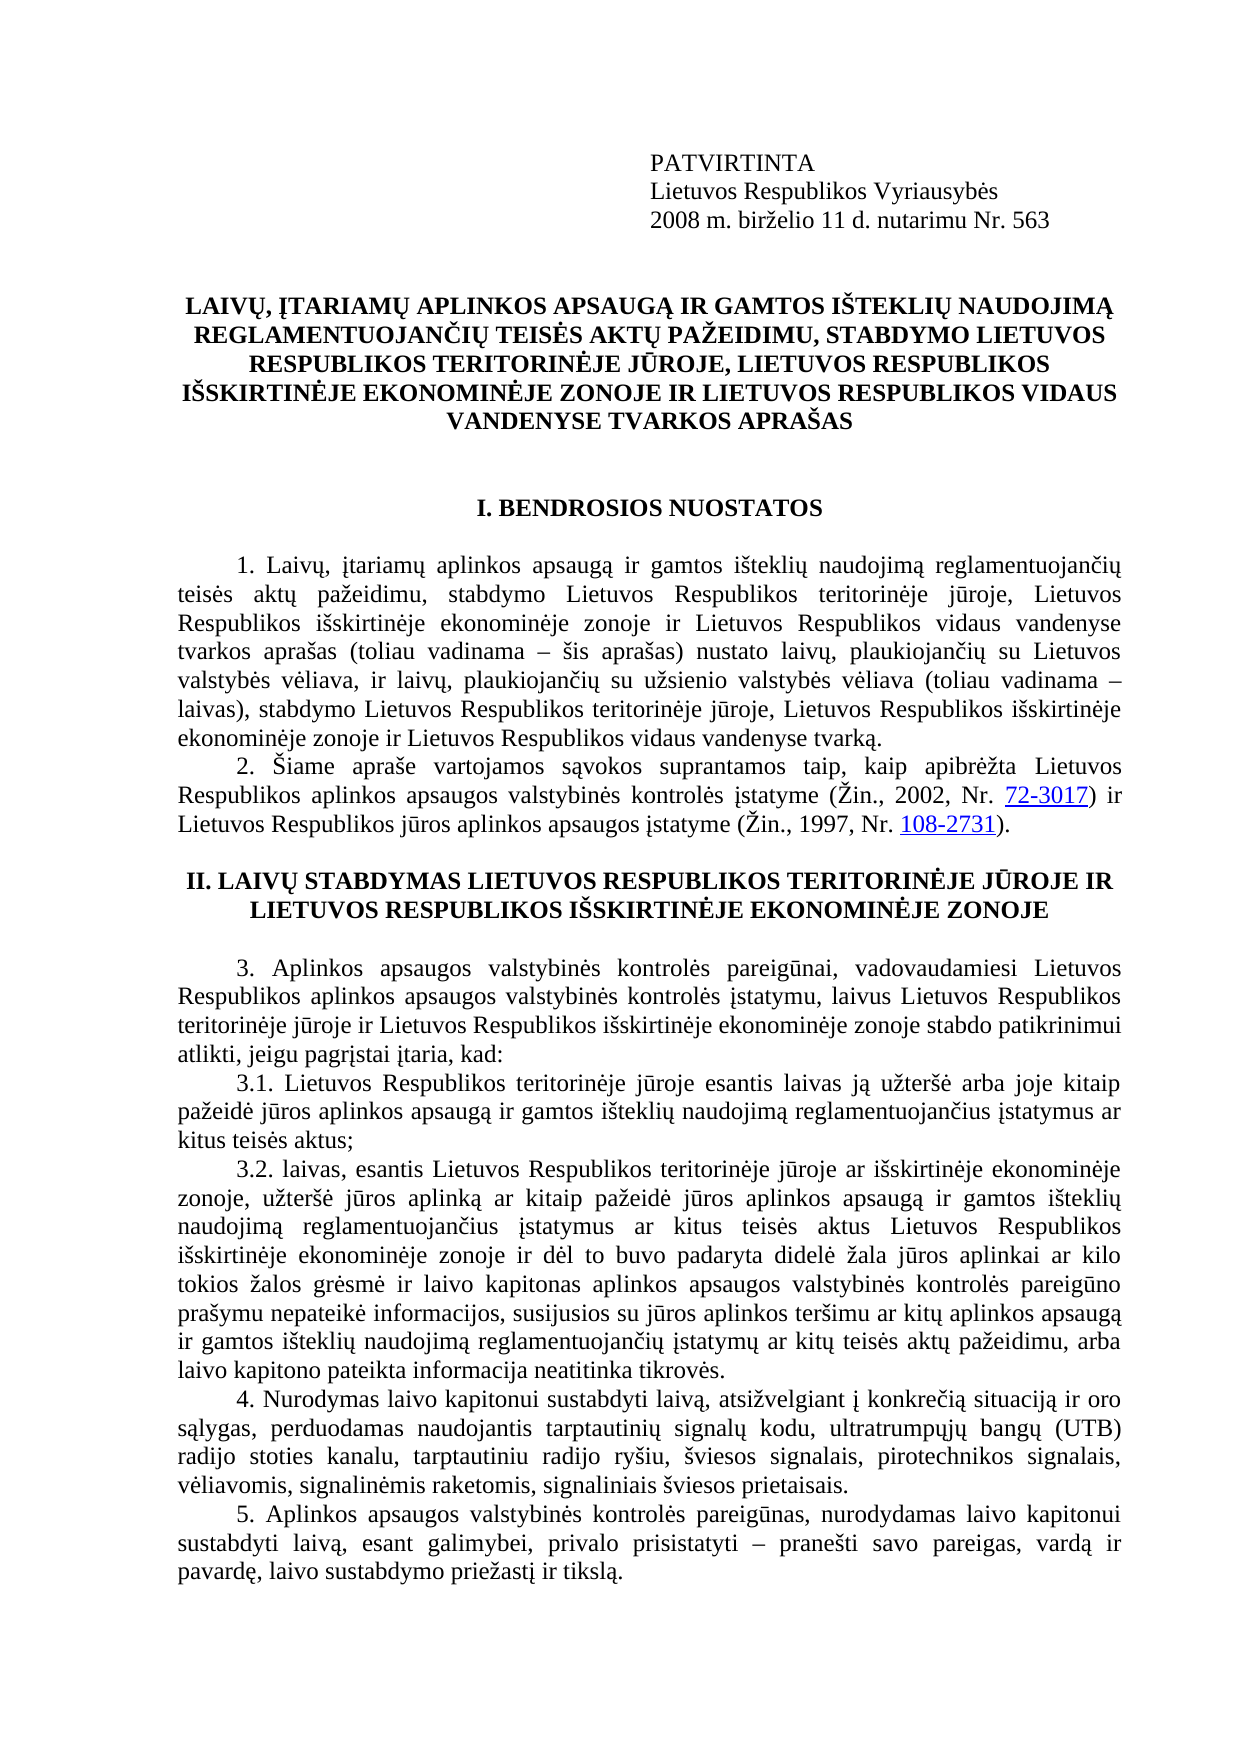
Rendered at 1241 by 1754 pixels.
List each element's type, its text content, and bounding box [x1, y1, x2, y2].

text 3. Aplinkos apsaugos valstybinės kontrolės pareigūnai, vadovaudamiesi Lietuvos Respublikos aplinkos apsaugos valstybinės kontrolės įstatymu, laivus Lietuvos Respublikos teritorinėje jūroje ir Lietuvos Respublikos išskirtinėje ekonominėje zonoje stabdo patikrinimui atlikti, jeigu pagrįstai įtaria, kad: [177, 953, 1122, 1068]
text 2. Šiame apraše vartojamos sąvokos suprantamos taip, kaip apibrėžta Lietuvos Respublikos aplinkos apsaugos valstybinės kontrolės įstatyme (Žin., 2002, Nr. 72-3017) ir Lietuvos Respublikos jūros aplinkos apsaugos įstatyme (Žin., 1997, Nr. 108-2731). [177, 751, 1122, 838]
text Patvirtinta [650, 148, 1122, 176]
text Lietuvos Respublikos Vyriausybės [650, 176, 1122, 205]
text 2008 m. birželio 11 d. nutarimu Nr. 563 [650, 205, 1122, 234]
text 1. Laivų, įtariamų aplinkos apsaugą ir gamtos išteklių naudojimą reglamentuojančių teisės aktų pažeidimu, stabdymo Lietuvos Respublikos teritorinėje jūroje, Lietuvos Respublikos išskirtinėje ekonominėje zonoje ir Lietuvos Respublikos vidaus vandenyse tvarkos aprašas (toliau vadinama – šis aprašas) nustato laivų, plaukiojančių su Lietuvos valstybės vėliava, ir laivų, plaukiojančių su užsienio valstybės vėliava (toliau vadinama – laivas), stabdymo Lietuvos Respublikos teritorinėje jūroje, Lietuvos Respublikos išskirtinėje ekonominėje zonoje ir Lietuvos Respublikos vidaus vandenyse tvarką. [177, 550, 1122, 751]
text 3.2. laivas, esantis Lietuvos Respublikos teritorinėje jūroje ar išskirtinėje ekonominėje zonoje, užteršė jūros aplinką ar kitaip pažeidė jūros aplinkos apsaugą ir gamtos išteklių naudojimą reglamentuojančius įstatymus ar kitus teisės aktus Lietuvos Respublikos išskirtinėje ekonominėje zonoje ir dėl to buvo padaryta didelė žala jūros aplinkai ar kilo tokios žalos grėsmė ir laivo kapitonas aplinkos apsaugos valstybinės kontrolės pareigūno prašymu nepateikė informacijos, susijusios su jūros aplinkos teršimu ar kitų aplinkos apsaugą ir gamtos išteklių naudojimą reglamentuojančių įstatymų ar kitų teisės aktų pažeidimu, arba laivo kapitono pateikta informacija neatitinka tikrovės. [177, 1154, 1122, 1384]
text 5. Aplinkos apsaugos valstybinės kontrolės pareigūnas, nurodydamas laivo kapitonui sustabdyti laivą, esant galimybei, privalo prisistatyti – pranešti savo pareigas, vardą ir pavardę, laivo sustabdymo priežastį ir tikslą. [177, 1499, 1122, 1585]
text II. LAIVŲ STABDYMAS LIETUVOS RESPUBLIKOS TERITORINĖJE JŪROJE IR LIETUVOS RESPUBLIKOS IŠSKIRTINĖJE EKONOMINĖJE ZONOJE [177, 866, 1122, 924]
text I. BENDROSIOS NUOSTATOS [177, 493, 1122, 521]
text 4. Nurodymas laivo kapitonui sustabdyti laivą, atsižvelgiant į konkrečią situaciją ir oro sąlygas, perduodamas naudojantis tarptautinių signalų kodu, ultratrumpųjų bangų (UTB) radijo stoties kanalu, tarptautiniu radijo ryšiu, šviesos signalais, pirotechnikos signalais, vėliavomis, signalinėmis raketomis, signaliniais šviesos prietaisais. [177, 1384, 1122, 1499]
text 3.1. Lietuvos Respublikos teritorinėje jūroje esantis laivas ją užteršė arba joje kitaip pažeidė jūros aplinkos apsaugą ir gamtos išteklių naudojimą reglamentuojančius įstatymus ar kitus teisės aktus; [177, 1068, 1122, 1154]
text LAIVŲ, ĮTARIAMŲ APLINKOS APSAUGĄ IR GAMTOS IŠTEKLIŲ NAUDOJIMĄ REGLAMENTUOJANČIŲ TEISĖS AKTŲ PAŽEIDIMU, STABDYMO LIETUVOS RESPUBLIKOS TERITORINĖJE JŪROJE, LIETUVOS RESPUBLIKOS IŠSKIRTINĖJE EKONOMINĖJE ZONOJE IR LIETUVOS RESPUBLIKOS VIDAUS VANDENYSE TVARKOS APRAŠAS [177, 291, 1122, 435]
